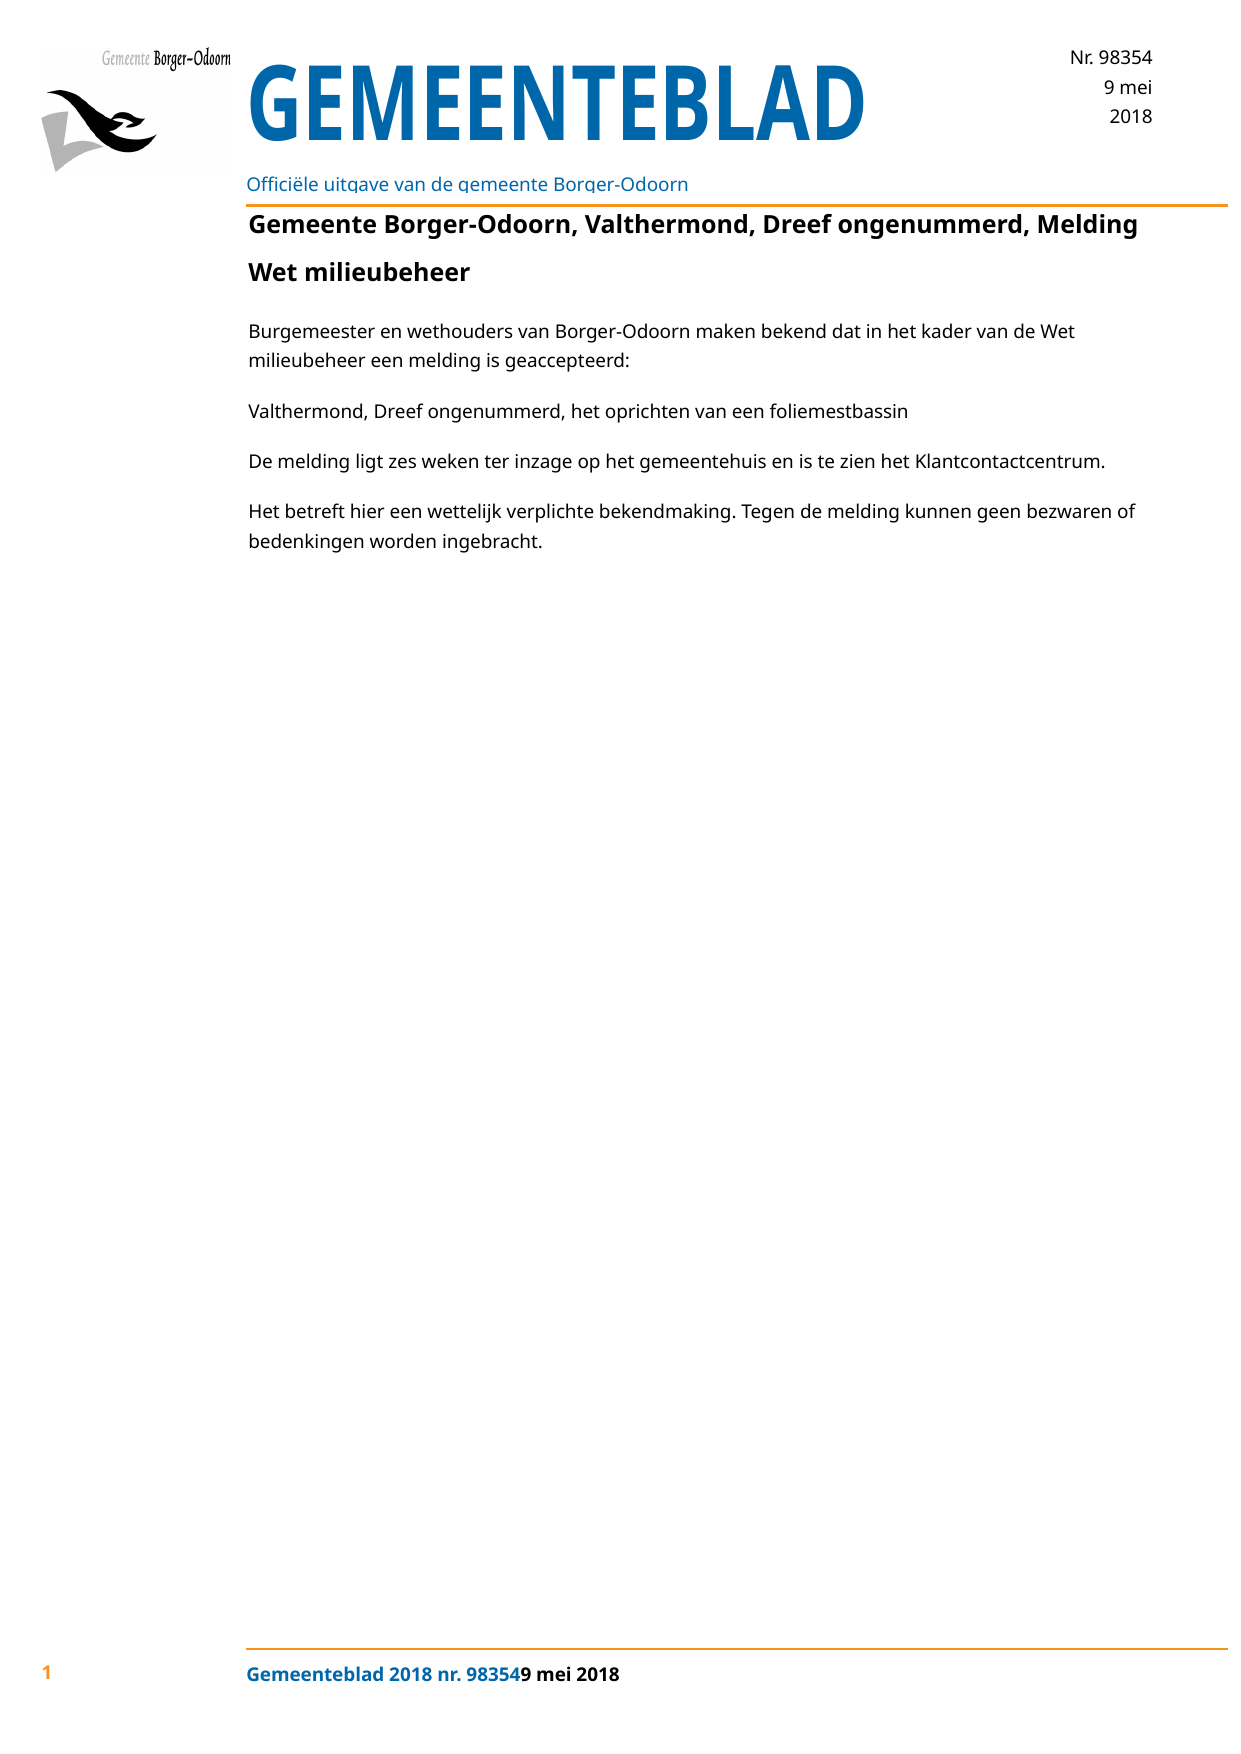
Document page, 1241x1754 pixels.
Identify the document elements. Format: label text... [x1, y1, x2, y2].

text Gemeente Borger-Odoorn, Valthermond, Dreef ongenummerd, Melding Wet milieubeheer [248, 207, 1152, 288]
picture [41, 47, 231, 172]
text Valthermond, Dreef ongenummerd, het oprichten van een foliemestbassin [248, 398, 1152, 424]
text Burgemeester en wethouders van Borger-Odoorn maken bekend dat in het kader van de Wet milieubeheer een melding is geaccepteerd: [248, 318, 1152, 373]
text Het betreft hier een wettelijk verplichte bekendmaking. Tegen de melding kunnen geen bezwaren of bedenkingen worden ingebracht. [248, 499, 1152, 554]
text De melding ligt zes weken ter inzage op het gemeentehuis en is te zien het Klantcontactcentrum. [248, 448, 1152, 474]
